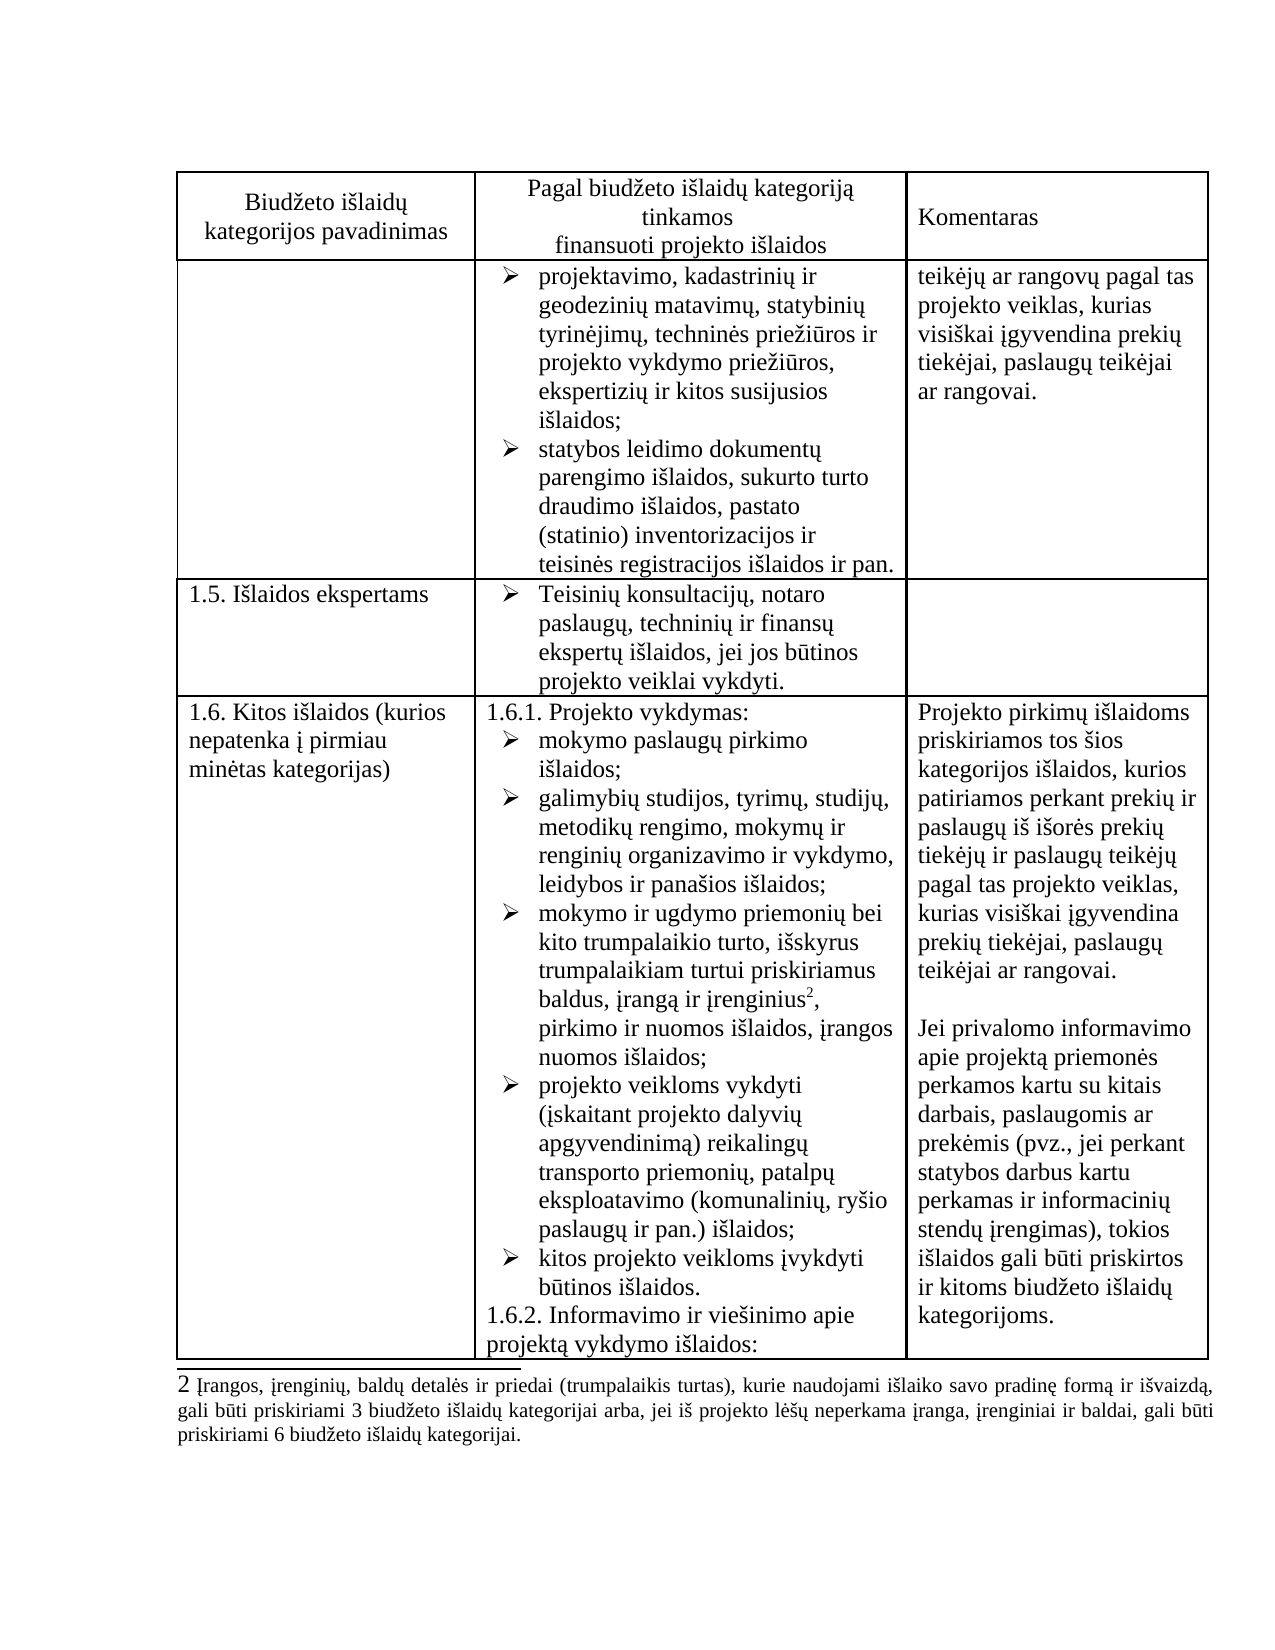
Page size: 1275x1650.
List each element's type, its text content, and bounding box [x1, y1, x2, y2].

table_cell  Teisinių konsultacijų, notaro paslaugų, techninių ir finansų ekspertų išlaidos, jei jos būtinos projekto veiklai vykdyti. [476, 580, 905, 694]
table_cell Projekto pirkimų išlaidoms priskiriamos tos šios kategorijos išlaidos, kurios patiriamos perkant prekių ir paslaugų iš išorės prekių tiekėjų ir paslaugų teikėjų pagal tas projekto veiklas, kurias visiškai įgyvendina prekių tiekėjai, paslaugų teikėjai ar rangovai. Jei privalomo informavimo apie projektą priemonės perkamos kartu su kitais darbais, paslaugomis ar prekėmis (pvz., jei perkant statybos darbus kartu perkamas ir informacinių stendų įrengimas), tokios išlaidos gali būti priskirtos ir kitoms biudžeto išlaidų kategorijoms. [908, 697, 1207, 1358]
table_header Komentaras [908, 173, 1207, 259]
table_header Biudžeto išlaidų kategorijos pavadinimas [178, 173, 474, 259]
table_cell teikėjų ar rangovų pagal tas projekto veiklas, kurias visiškai įgyvendina prekių tiekėjai, paslaugų teikėjai ar rangovai. [908, 261, 1207, 577]
table_cell 1.6.1. Projekto vykdymas:  mokymo paslaugų pirkimo išlaidos;  galimybių studijos, tyrimų, studijų, metodikų rengimo, mokymų ir renginių organizavimo ir vykdymo, leidybos ir panašios išlaidos;  mokymo ir ugdymo priemonių bei kito trumpalaikio turto, išskyrus trumpalaikiam turtui priskiriamus baldus, įrangą ir įrenginius, pirkimo ir nuomos išlaidos, įrangos nuomos išlaidos;  projekto veikloms vykdyti (įskaitant projekto dalyvių apgyvendinimą) reikalingų transporto priemonių, patalpų eksploatavimo (komunalinių, ryšio paslaugų ir pan.) išlaidos;  kitos projekto veikloms įvykdyti būtinos išlaidos. 1.6.2. Informavimo ir viešinimo apie projektą vykdymo išlaidos: [476, 697, 905, 1358]
table_header Pagal biudžeto išlaidų kategoriją tinkamos finansuoti projekto išlaidos [476, 173, 905, 259]
table_cell [908, 580, 1207, 694]
table_cell 1.6. Kitos išlaidos (kurios nepatenka į pirmiau minėtas kategorijas) [178, 697, 474, 1358]
table_cell [178, 261, 474, 577]
table_cell 1.5. Išlaidos ekspertams [178, 580, 474, 694]
table_cell  projektavimo, kadastrinių ir geodezinių matavimų, statybinių tyrinėjimų, techninės priežiūros ir projekto vykdymo priežiūros, ekspertizių ir kitos susijusios išlaidos;  statybos leidimo dokumentų parengimo išlaidos, sukurto turto draudimo išlaidos, pastato (statinio) inventorizacijos ir teisinės registracijos išlaidos ir pan. [476, 261, 905, 577]
